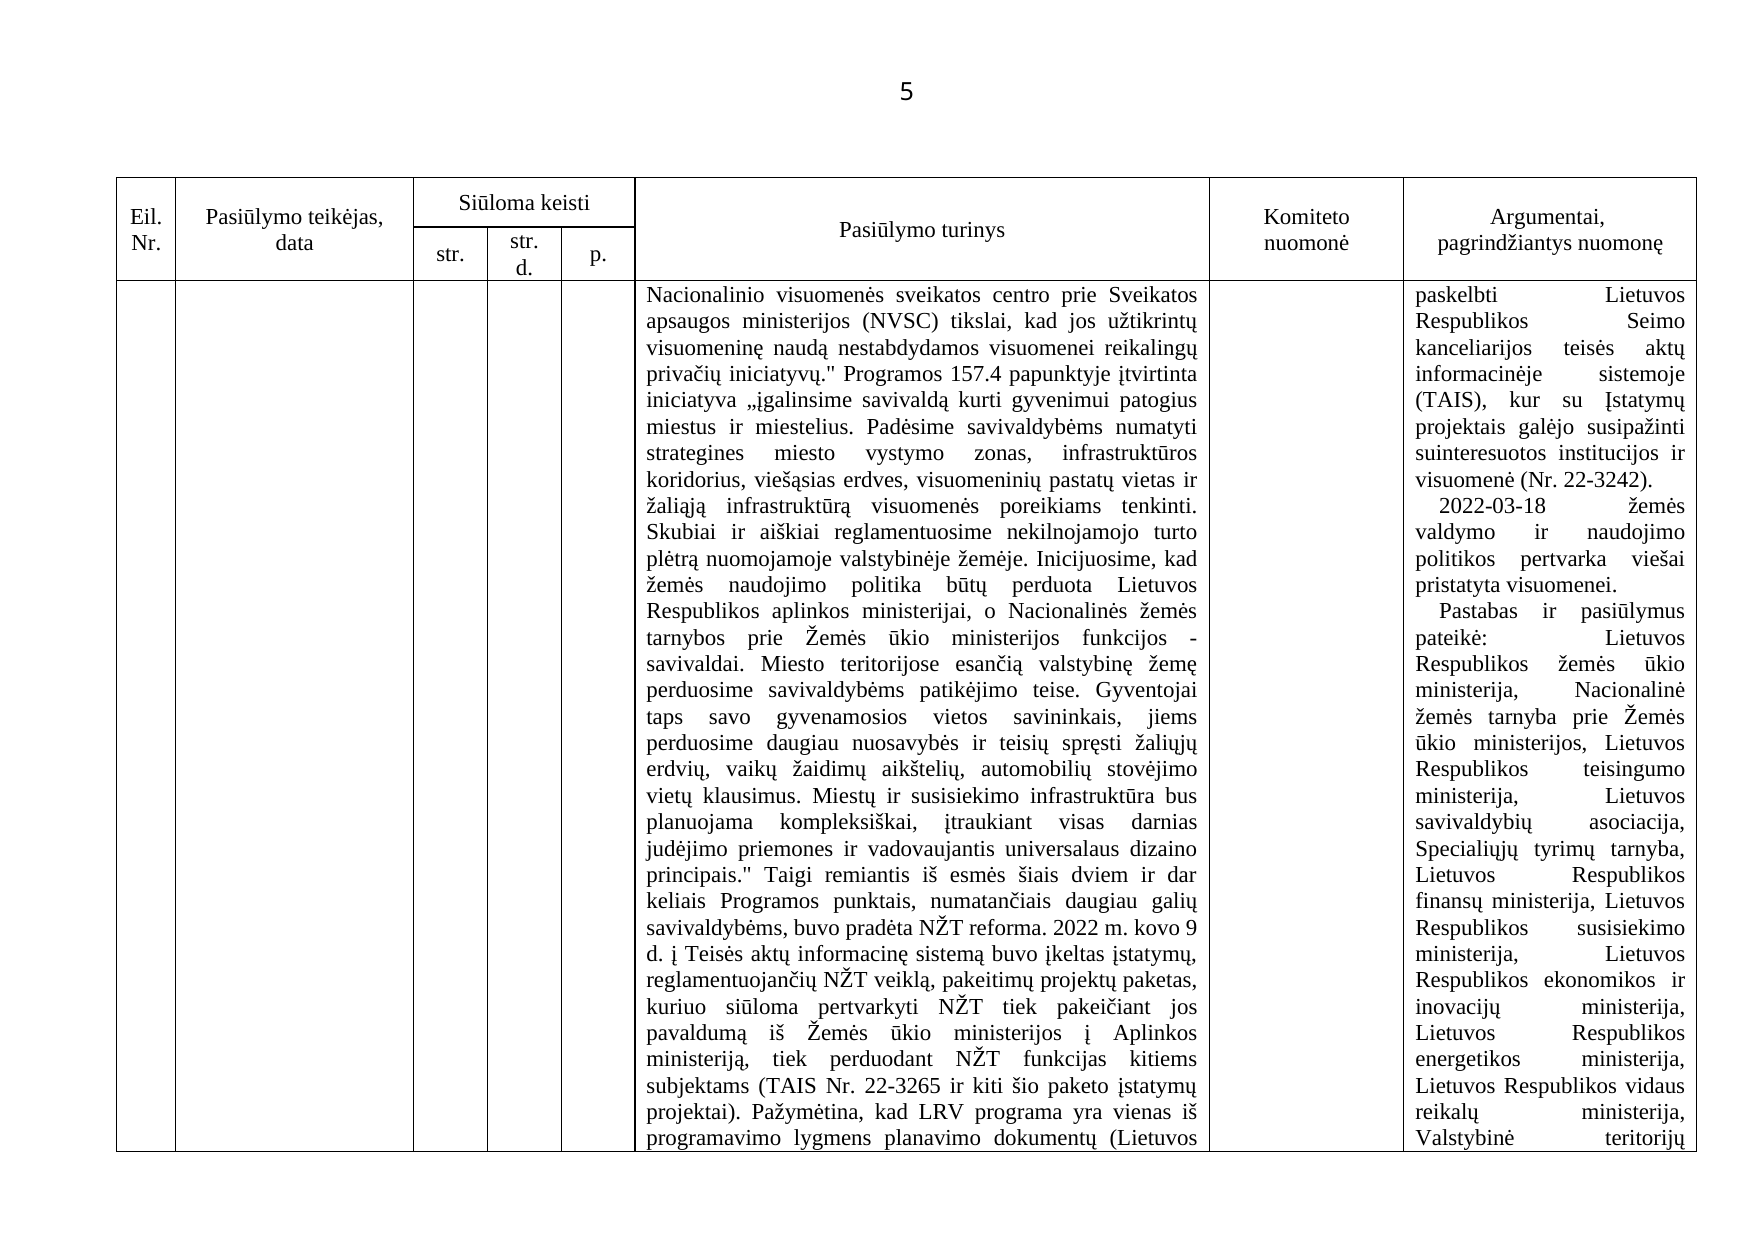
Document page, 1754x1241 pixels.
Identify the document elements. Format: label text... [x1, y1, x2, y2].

table_cell [1210, 281, 1403, 1151]
table_cell paskelbti Lietuvos Respublikos Seimo kanceliarijos teisės aktų informacinėje sistemoje (TAIS), kur su Įstatymų projektais galėjo susipažinti suinteresuotos institucijos ir visuomenė (Nr. 22-3242). 2022-03-18 žemės valdymo ir naudojimo politikos pertvarka viešai pristatyta visuomenei. Pastabas ir pasiūlymus pateikė: Lietuvos Respublikos žemės ūkio ministerija, Nacionalinė žemės tarnyba prie Žemės ūkio ministerijos, Lietuvos Respublikos teisingumo ministerija, Lietuvos savivaldybių asociacija, Specialiųjų tyrimų tarnyba, Lietuvos Respublikos finansų ministerija, Lietuvos Respublikos susisiekimo ministerija, Lietuvos Respublikos ekonomikos ir inovacijų ministerija, Lietuvos Respublikos energetikos ministerija, Lietuvos Respublikos vidaus reikalų ministerija, Valstybinė teritorijų [1404, 281, 1696, 1151]
table_cell [562, 281, 634, 1151]
table_header Komiteto nuomonė [1210, 178, 1403, 280]
table_cell [117, 281, 175, 1151]
table_header Argumentai, pagrindžiantys nuomonę [1404, 178, 1696, 280]
table_header Pasiūlymo teikėjas, data [176, 178, 413, 280]
table_cell [414, 281, 487, 1151]
table_cell [488, 281, 561, 1151]
table_cell str. d. [488, 228, 561, 280]
table_cell str. [414, 228, 487, 280]
table_cell p. [562, 228, 634, 280]
table_header Siūloma keisti [414, 178, 634, 226]
table_header Eil. Nr. [117, 178, 175, 280]
table_header Pasiūlymo turinys [636, 178, 1209, 280]
table_cell [176, 281, 413, 1151]
table_cell Nacionalinio visuomenės sveikatos centro prie Sveikatos apsaugos ministerijos (NVSC) tikslai, kad jos užtikrintų visuomeninę naudą nestabdydamos visuomenei reikalingų privačių iniciatyvų." Programos 157.4 papunktyje įtvirtinta iniciatyva „įgalinsime savivaldą kurti gyvenimui patogius miestus ir miestelius. Padėsime savivaldybėms numatyti strategines miesto vystymo zonas, infrastruktūros koridorius, viešąsias erdves, visuomeninių pastatų vietas ir žaliąją infrastruktūrą visuomenės poreikiams tenkinti. Skubiai ir aiškiai reglamentuosime nekilnojamojo turto plėtrą nuomojamoje valstybinėje žemėje. Inicijuosime, kad žemės naudojimo politika būtų perduota Lietuvos Respublikos aplinkos ministerijai, o Nacionalinės žemės tarnybos prie Žemės ūkio ministerijos funkcijos - savivaldai. Miesto teritorijose esančią valstybinę žemę perduosime savivaldybėms patikėjimo teise. Gyventojai taps savo gyvenamosios vietos savininkais, jiems perduosime daugiau nuosavybės ir teisių spręsti žaliųjų erdvių, vaikų žaidimų aikštelių, automobilių stovėjimo vietų klausimus. Miestų ir susisiekimo infrastruktūra bus planuojama kompleksiškai, įtraukiant visas darnias judėjimo priemones ir vadovaujantis universalaus dizaino principais." Taigi remiantis iš esmės šiais dviem ir dar keliais Programos punktais, numatančiais daugiau galių savivaldybėms, buvo pradėta NŽT reforma. 2022 m. kovo 9 d. į Teisės aktų informacinę sistemą buvo įkeltas įstatymų, reglamentuojančių NŽT veiklą, pakeitimų projektų paketas, kuriuo siūloma pertvarkyti NŽT tiek pakeičiant jos pavaldumą iš Žemės ūkio ministerijos į Aplinkos ministeriją, tiek perduodant NŽT funkcijas kitiems subjektams (TAIS Nr. 22-3265 ir kiti šio paketo įstatymų projektai). Pažymėtina, kad LRV programa yra vienas iš programavimo lygmens planavimo dokumentų (Lietuvos [636, 281, 1209, 1151]
